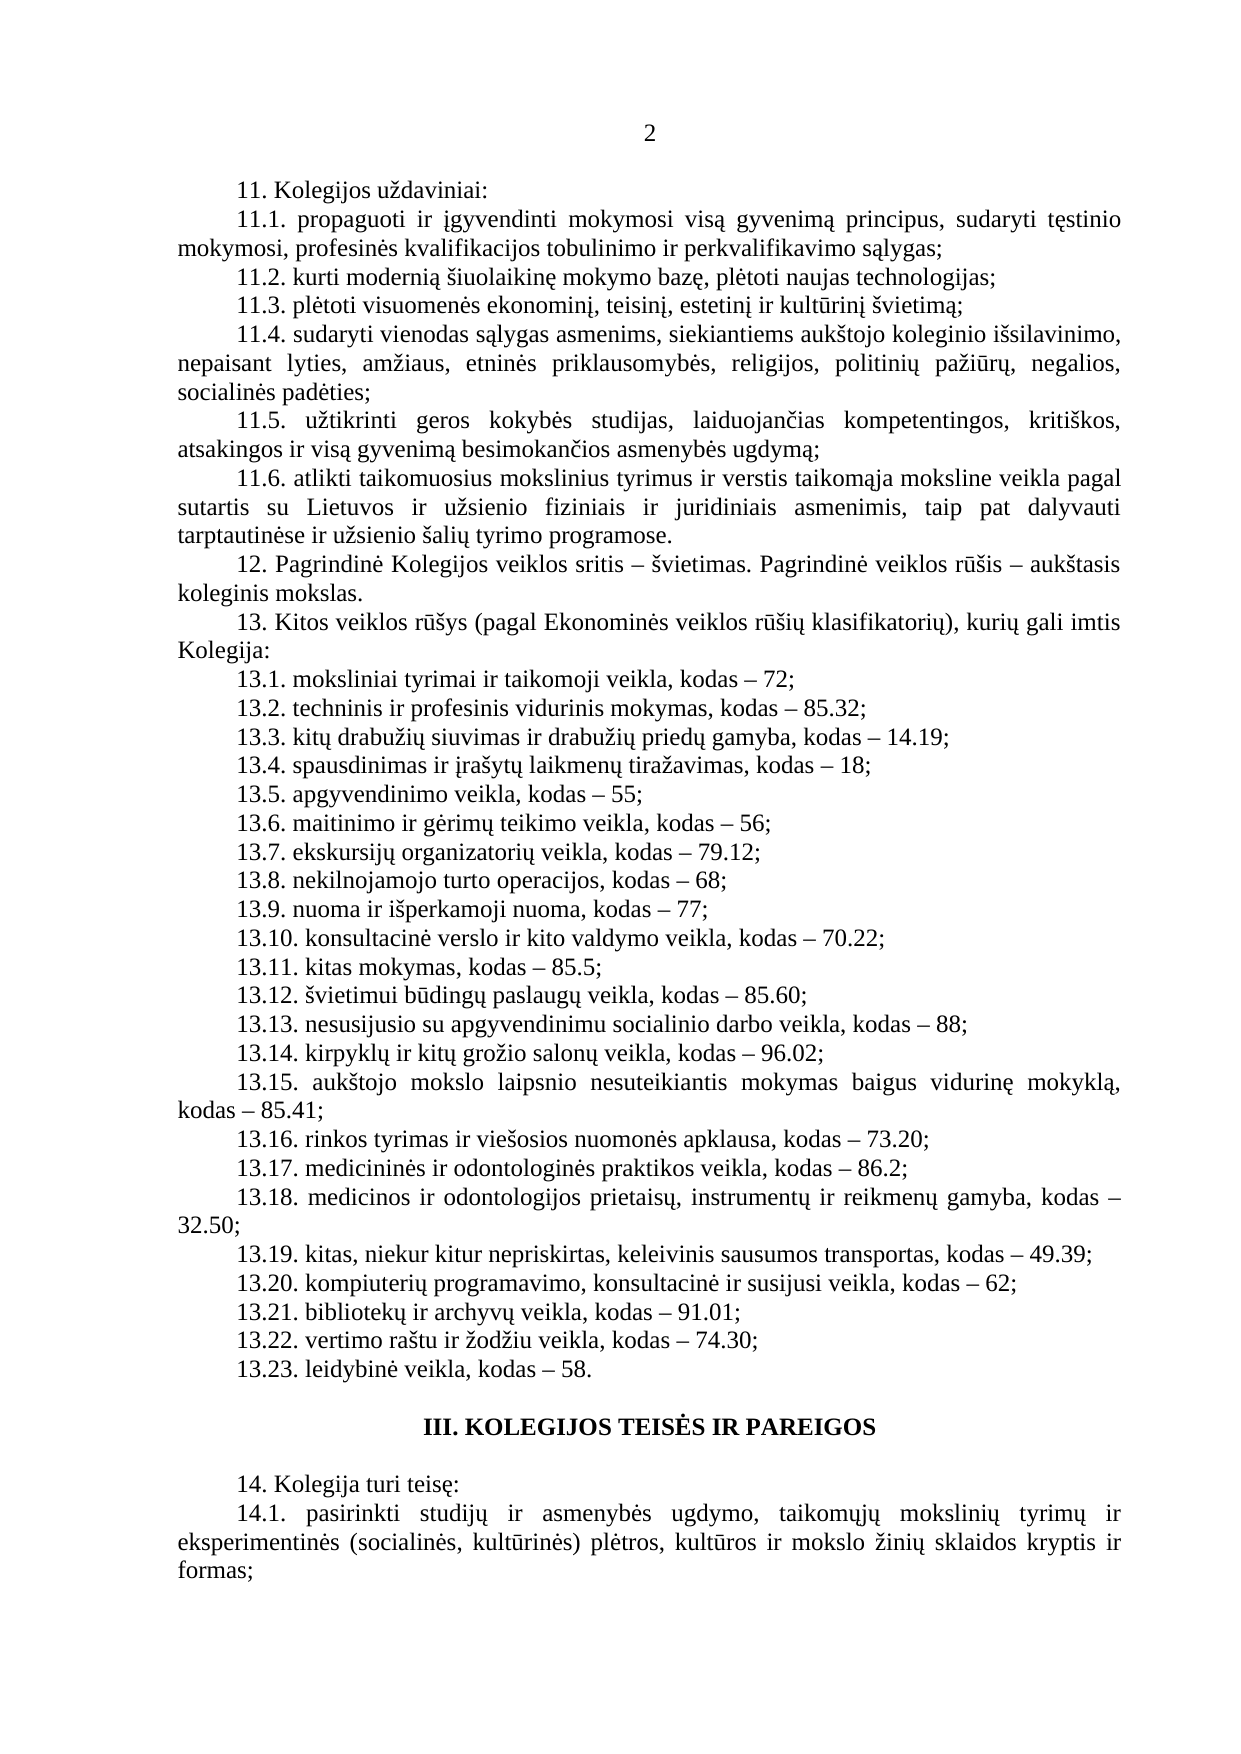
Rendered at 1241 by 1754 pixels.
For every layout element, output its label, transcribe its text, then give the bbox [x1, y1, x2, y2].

text 11. Kolegijos uždaviniai: [177, 176, 1122, 204]
text III. KOLEGIJOS TEISĖS IR PAREIGOS [177, 1412, 1122, 1441]
text 13.4. spausdinimas ir įrašytų laikmenų tiražavimas, kodas – 18; [177, 751, 1122, 779]
text 13.18. medicinos ir odontologijos prietaisų, instrumentų ir reikmenų gamyba, kodas – 32.50; [177, 1182, 1122, 1239]
text 13.16. rinkos tyrimas ir viešosios nuomonės apklausa, kodas – 73.20; [177, 1124, 1122, 1153]
text 11.1. propaguoti ir įgyvendinti mokymosi visą gyvenimą principus, sudaryti tęstinio mokymosi, profesinės kvalifikacijos tobulinimo ir perkvalifikavimo sąlygas; [177, 204, 1122, 262]
text 14.1. pasirinkti studijų ir asmenybės ugdymo, taikomųjų mokslinių tyrimų ir eksperimentinės (socialinės, kultūrinės) plėtros, kultūros ir mokslo žinių sklaidos kryptis ir formas; [177, 1498, 1122, 1584]
text 13.10. konsultacinė verslo ir kito valdymo veikla, kodas – 70.22; [177, 923, 1122, 952]
text 13.9. nuoma ir išperkamoji nuoma, kodas – 77; [177, 894, 1122, 923]
text 13.14. kirpyklų ir kitų grožio salonų veikla, kodas – 96.02; [177, 1038, 1122, 1067]
text 11.3. plėtoti visuomenės ekonominį, teisinį, estetinį ir kultūrinį švietimą; [177, 291, 1122, 319]
text 13.19. kitas, niekur kitur nepriskirtas, keleivinis sausumos transportas, kodas – 49.39; [177, 1239, 1122, 1268]
text 13.20. kompiuterių programavimo, konsultacinė ir susijusi veikla, kodas – 62; [177, 1268, 1122, 1297]
text 11.6. atlikti taikomuosius mokslinius tyrimus ir verstis taikomąja moksline veikla pagal sutartis su Lietuvos ir užsienio fiziniais ir juridiniais asmenimis, taip pat dalyvauti tarptautinėse ir užsienio šalių tyrimo programose. [177, 463, 1122, 549]
text 13.22. vertimo raštu ir žodžiu veikla, kodas – 74.30; [177, 1326, 1122, 1354]
text 13.17. medicininės ir odontologinės praktikos veikla, kodas – 86.2; [177, 1153, 1122, 1182]
text 13.5. apgyvendinimo veikla, kodas – 55; [177, 779, 1122, 808]
text 13.23. leidybinė veikla, kodas – 58. [177, 1354, 1122, 1383]
text 13.13. nesusijusio su apgyvendinimu socialinio darbo veikla, kodas – 88; [177, 1009, 1122, 1038]
text 13.21. bibliotekų ir archyvų veikla, kodas – 91.01; [177, 1297, 1122, 1326]
text 13. Kitos veiklos rūšys (pagal Ekonominės veiklos rūšių klasifikatorių), kurių gali imtis Kolegija: [177, 607, 1122, 664]
text 13.8. nekilnojamojo turto operacijos, kodas – 68; [177, 866, 1122, 894]
text 12. Pagrindinė Kolegijos veiklos sritis – švietimas. Pagrindinė veiklos rūšis – aukštasis koleginis mokslas. [177, 549, 1122, 607]
text 13.1. moksliniai tyrimai ir taikomoji veikla, kodas – 72; [177, 664, 1122, 693]
text 11.4. sudaryti vienodas sąlygas asmenims, siekiantiems aukštojo koleginio išsilavinimo, nepaisant lyties, amžiaus, etninės priklausomybės, religijos, politinių pažiūrų, negalios, socialinės padėties; [177, 319, 1122, 406]
text 14. Kolegija turi teisę: [177, 1469, 1122, 1498]
text 13.6. maitinimo ir gėrimų teikimo veikla, kodas – 56; [177, 808, 1122, 837]
text 13.3. kitų drabužių siuvimas ir drabužių priedų gamyba, kodas – 14.19; [177, 722, 1122, 751]
text 11.5. užtikrinti geros kokybės studijas, laiduojančias kompetentingos, kritiškos, atsakingos ir visą gyvenimą besimokančios asmenybės ugdymą; [177, 406, 1122, 463]
text 13.11. kitas mokymas, kodas – 85.5; [177, 952, 1122, 981]
text 13.2. techninis ir profesinis vidurinis mokymas, kodas – 85.32; [177, 693, 1122, 722]
text 13.7. ekskursijų organizatorių veikla, kodas – 79.12; [177, 837, 1122, 866]
text 11.2. kurti modernią šiuolaikinę mokymo bazę, plėtoti naujas technologijas; [177, 262, 1122, 291]
text 13.12. švietimui būdingų paslaugų veikla, kodas – 85.60; [177, 981, 1122, 1009]
text 13.15. aukštojo mokslo laipsnio nesuteikiantis mokymas baigus vidurinę mokyklą, kodas – 85.41; [177, 1067, 1122, 1124]
